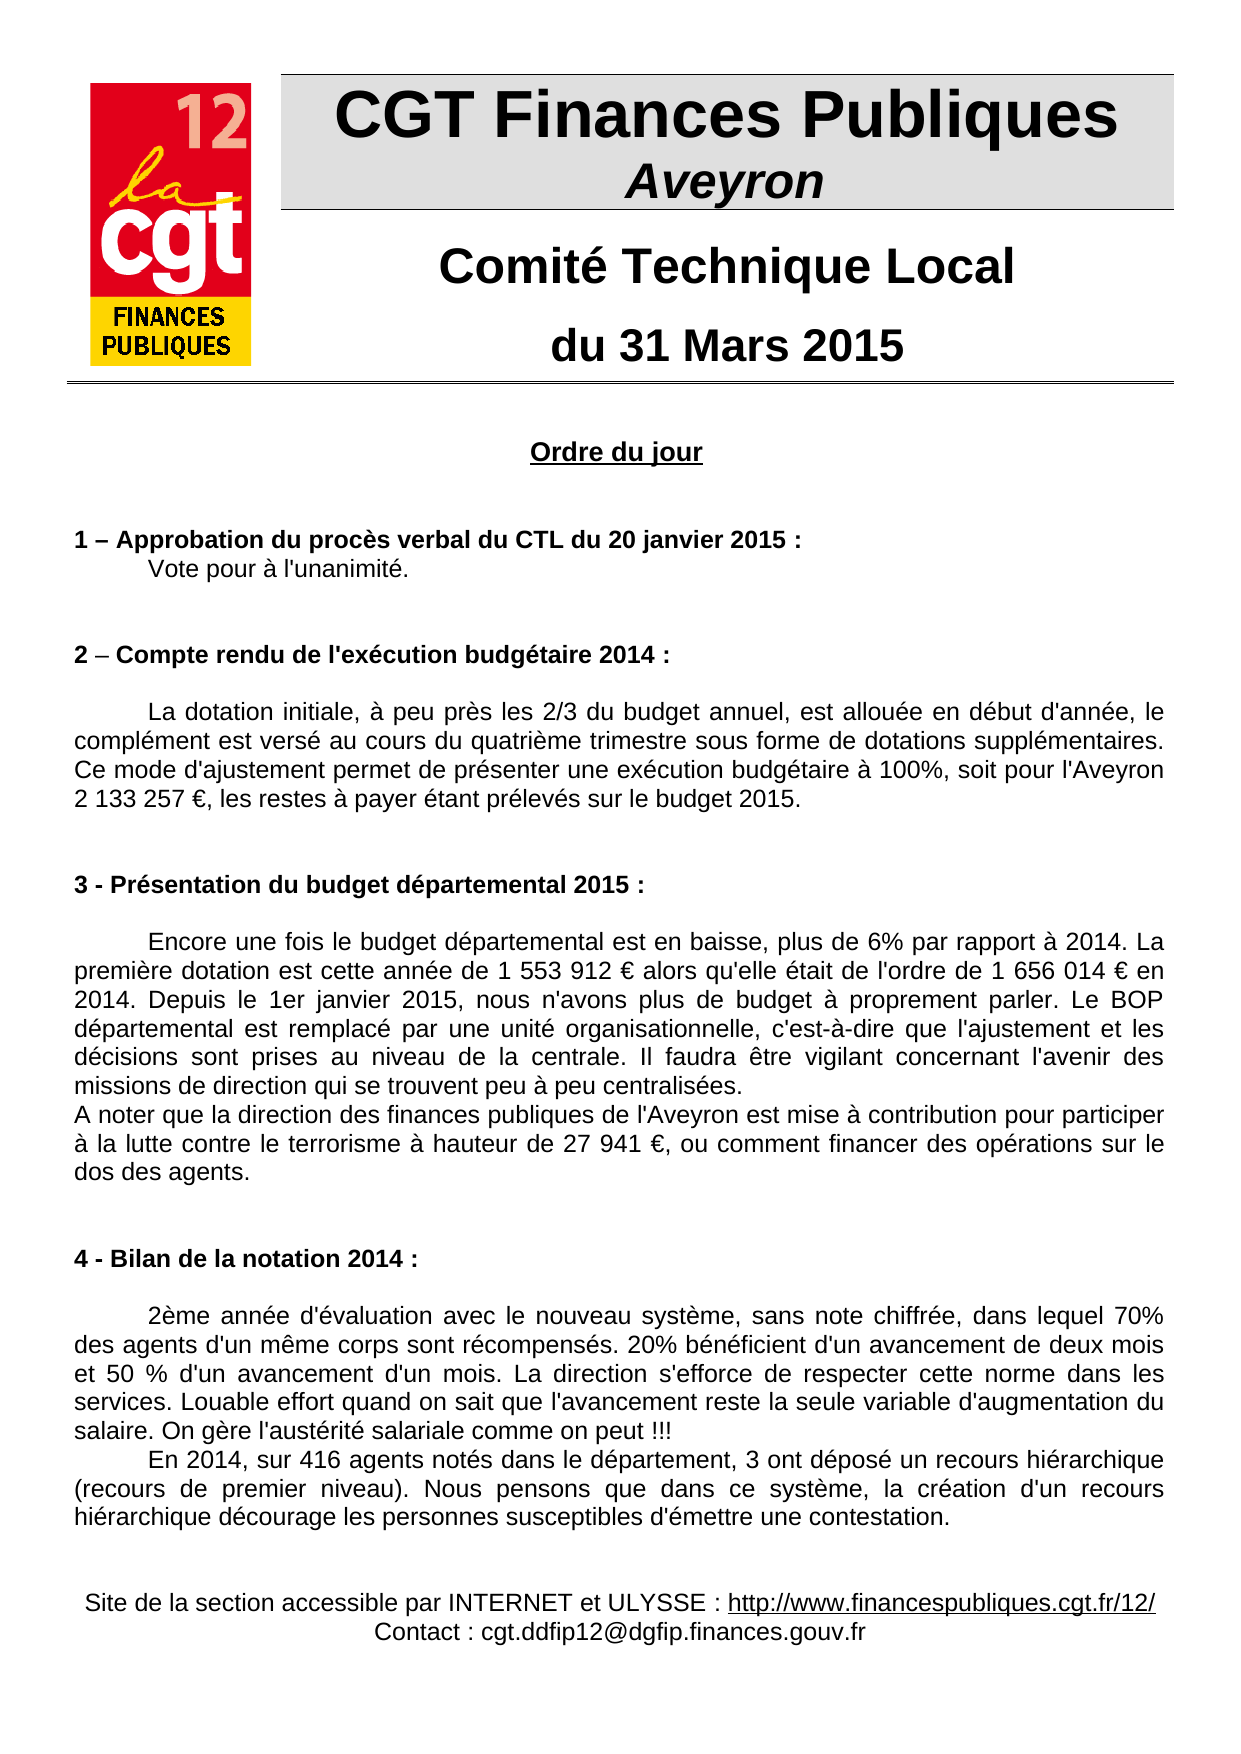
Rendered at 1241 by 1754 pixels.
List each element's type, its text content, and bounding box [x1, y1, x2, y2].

table_header CGT Finances Publiques Aveyron [281, 75, 1174, 209]
text A noter que la direction des finances publiques de l'Aveyron est mise à contribution pour participer à la lutte contre le terrorisme à hauteur de 27 941 €, ou comment financer des opérations sur le dos des agents. [74, 1100, 1166, 1186]
table_header [67, 74, 281, 381]
text Encore une fois le budget départemental est en baisse, plus de 6% par rapport à 2014. La première dotation est cette année de 1 553 912 € alors qu'elle était de l'ordre de 1 656 014 € en 2014. Depuis le 1er janvier 2015, nous n'avons plus de budget à proprement parler. Le BOP départemental est remplacé par une unité organisationnelle, c'est-à-dire que l'ajustement et les décisions sont prises au niveau de la centrale. Il faudra être vigilant concernant l'avenir des missions de direction qui se trouvent peu à peu centralisées. [74, 927, 1166, 1100]
text 4 - Bilan de la notation 2014 : [74, 1243, 1166, 1272]
text La dotation initiale, à peu près les 2/3 du budget annuel, est allouée en début d'année, le complément est versé au cours du quatrième trimestre sous forme de dotations supplémentaires. Ce mode d'ajustement permet de présenter une exécution budgétaire à 100%, soit pour l'Aveyron 2 133 257 €, les restes à payer étant prélevés sur le budget 2015. [74, 697, 1166, 812]
text 3 - Présentation du budget départemental 2015 : [74, 870, 1166, 898]
text 2 – Compte rendu de l'exécution budgétaire 2014 : [74, 640, 1166, 668]
text Vote pour à l'unanimité. [74, 553, 1166, 582]
text 2ème année d'évaluation avec le nouveau système, sans note chiffrée, dans lequel 70% des agents d'un même corps sont récompensés. 20% bénéficient d'un avancement de deux mois et 50 % d'un avancement d'un mois. La direction s'efforce de respecter cette norme dans les services. Louable effort quand on sait que l'avancement reste la seule variable d'augmentation du salaire. On gère l'austérité salariale comme on peut !!! [74, 1301, 1166, 1445]
text En 2014, sur 416 agents notés dans le département, 3 ont déposé un recours hiérarchique (recours de premier niveau). Nous pensons que dans ce système, la création d'un recours hiérarchique décourage les personnes susceptibles d'émettre une contestation. [74, 1445, 1166, 1531]
text 1 – Approbation du procès verbal du CTL du 20 janvier 2015 : [74, 525, 1166, 553]
text Ordre du jour [74, 436, 1166, 467]
table_cell Comité Technique Local du 31 Mars 2015 [281, 210, 1174, 381]
picture [90, 83, 252, 366]
